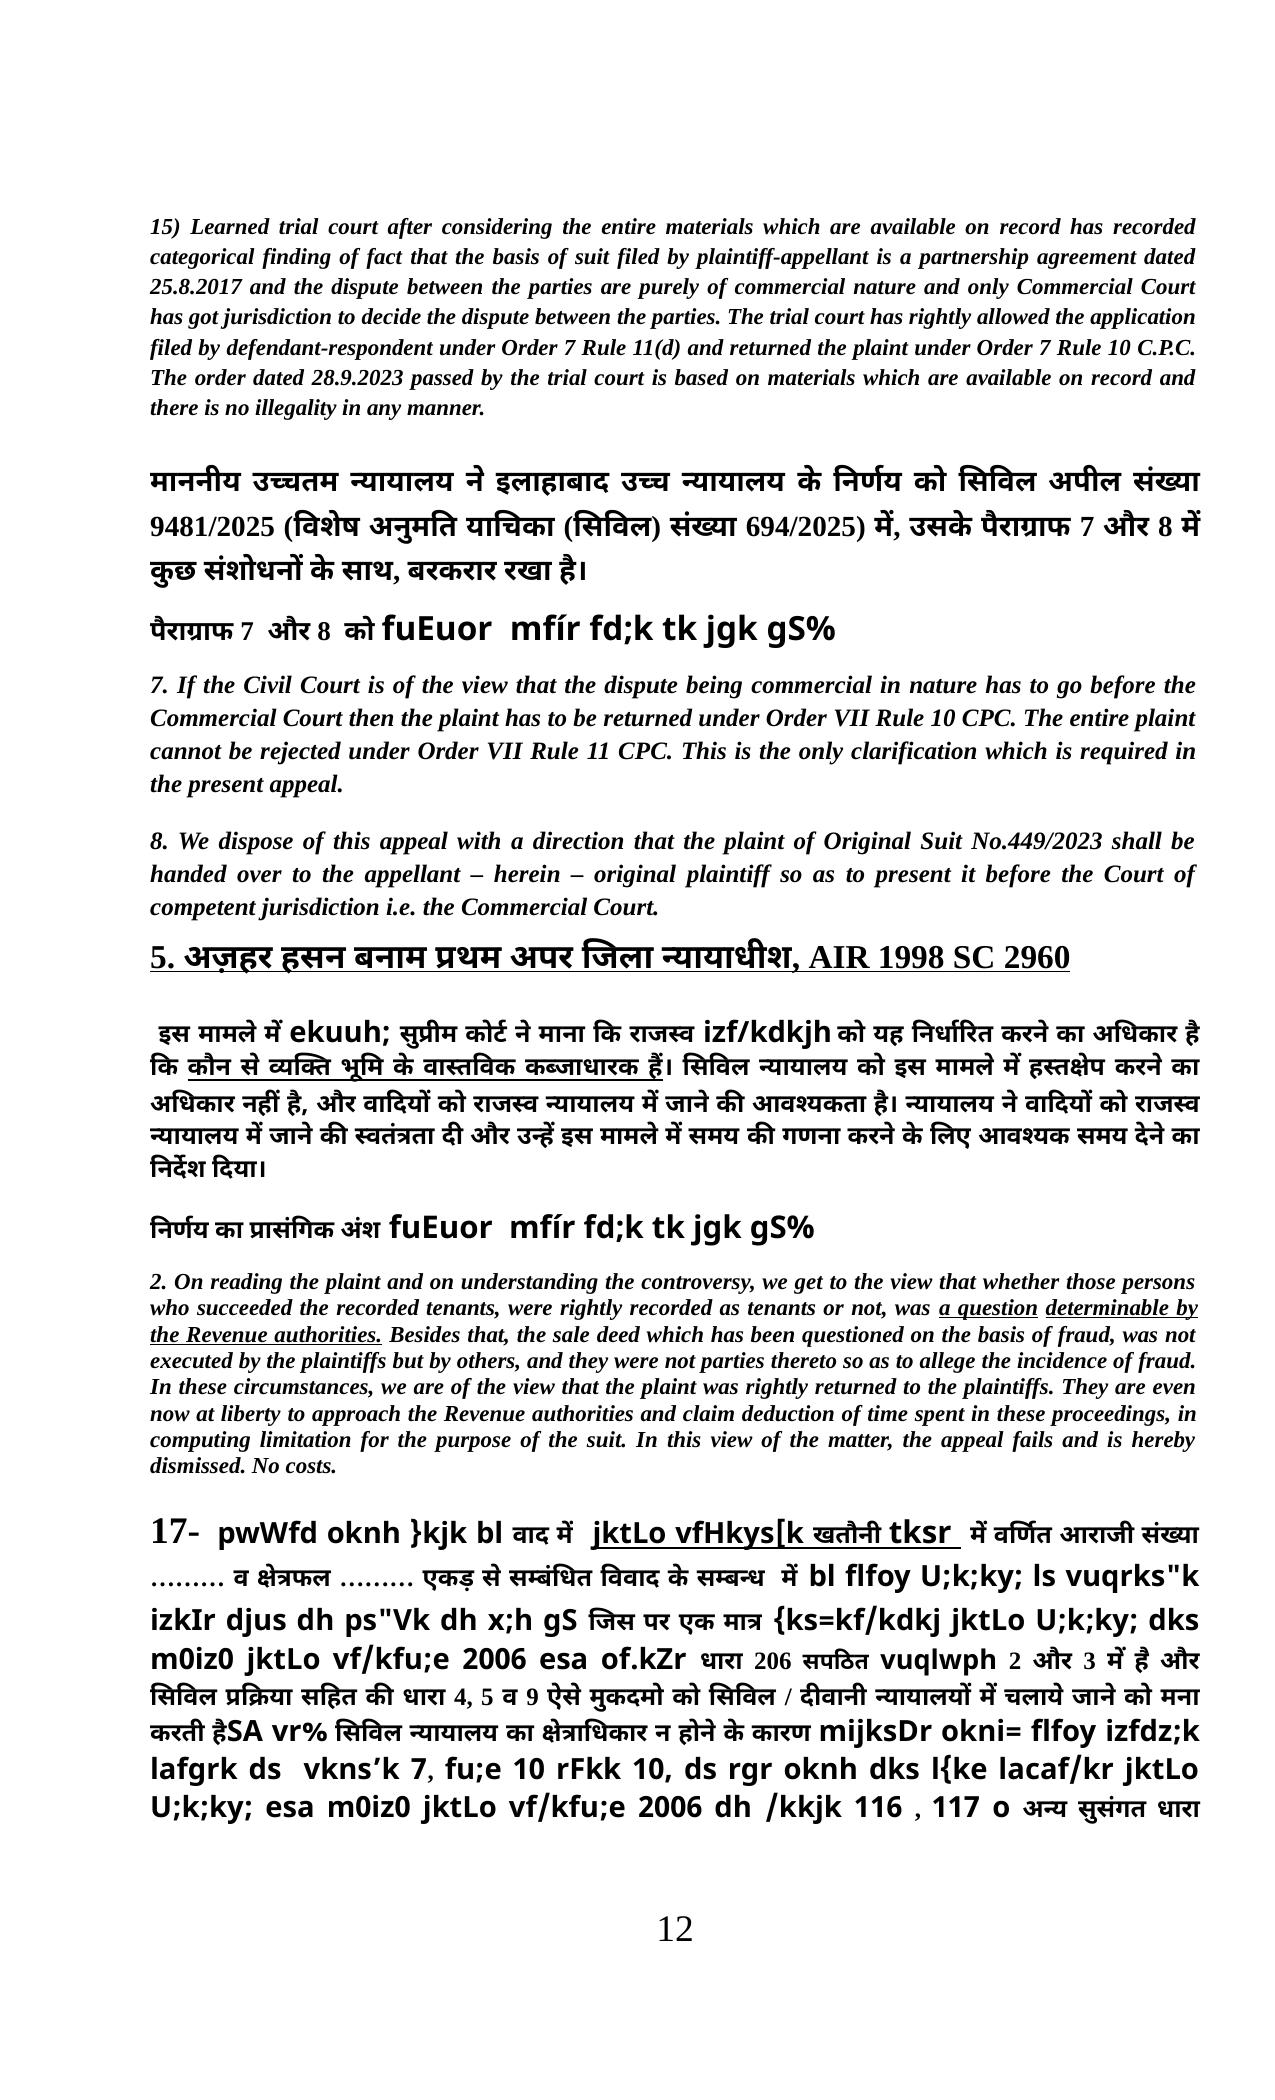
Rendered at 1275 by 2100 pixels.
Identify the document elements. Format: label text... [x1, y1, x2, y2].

text 15) Learned trial court after considering the entire materials which are available on record has recorded categorical finding of fact that the basis of suit filed by plaintiff-appellant is a partnership agreement dated 25.8.2017 and the dispute between the parties are purely of commercial nature and only Commercial Court has got jurisdiction to decide the dispute between the parties. The trial court has rightly allowed the application filed by defendant-respondent under Order 7 Rule 11(d) and returned the plaint under Order 7 Rule 10 C.P.C. The order dated 28.9.2023 passed by the trial court is based on materials which are available on record and there is no illegality in any manner. [150, 213, 1200, 421]
text 2. On reading the plaint and on understanding the controversy, we get to the view that whether those persons who succeeded the recorded tenants, were rightly recorded as tenants or not, was a question determinable by the Revenue authorities. Besides that, the sale deed which has been questioned on the basis of fraud, was not executed by the plaintiffs but by others, and they were not parties thereto so as to allege the incidence of fraud. In these circumstances, we are of the view that the plaint was rightly returned to the plaintiffs. They are even now at liberty to approach the Revenue authorities and claim deduction of time spent in these proceedings, in computing limitation for the purpose of the suit. In this view of the matter, the appeal fails and is hereby dismissed. No costs. [150, 1268, 1200, 1479]
text पैराग्राफ 7 और 8 को fuEuor mfír fd;k tk jgk gS% [150, 604, 1200, 651]
text इस मामले में ekuuh; सुप्रीम कोर्ट ने माना कि राजस्व izf/kdkjhको यह निर्धारित करने का अधिकार है कि कौन से व्यक्ति भूमि के वास्तविक कब्जाधारक हैं। सिविल न्यायालय को इस मामले में हस्तक्षेप करने का अधिकार नहीं है, और वादियों को राजस्व न्यायालय में जाने की आवश्यकता है। न्यायालय ने वादियों को राजस्व न्यायालय में जाने की स्वतंत्रता दी और उन्हें इस मामले में समय की गणना करने के लिए आवश्यक समय देने का निर्देश दिया। [150, 1011, 1200, 1188]
text 5. अज़हर हसन बनाम प्रथम अपर जिला न्यायाधीश, AIR 1998 SC 2960 [150, 937, 1200, 982]
text माननीय उच्चतम न्यायालय ने इलाहाबाद उच्च न्यायालय के निर्णय को सिविल अपील संख्या 9481/2025 (विशेष अनुमति याचिका (सिविल) संख्या 694/2025) में, उसके पैराग्राफ 7 और 8 में कुछ संशोधनों के साथ, बरकरार रखा है। [150, 465, 1200, 593]
text 8. We dispose of this appeal with a direction that the plaint of Original Suit No.449/2023 shall be handed over to the appellant – herein – original plaintiff so as to present it before the Court of competent jurisdiction i.e. the Commercial Court. [150, 826, 1200, 921]
text 17- pwWfd oknh }kjk bl वाद में jktLo vfHkys[k खतौनी tksr में वर्णित आराजी संख्या ……… व क्षेत्रफल ……… एकड़ से सम्बंधित विवाद के सम्बन्ध में bl flfoy U;k;ky; ls vuqrks"k izkIr djus dh ps"Vk dh x;h gS जिस पर एक मात्र {ks=kf/kdkj jktLo U;k;ky; dks m0iz0 jktLo vf/kfu;e 2006 esa of.kZr धारा 206 सपठित vuqlwph 2 और 3 में है और सिविल प्रक्रिया सहित की धारा 4, 5 व 9 ऐसे मुकदमो को सिविल / दीवानी न्यायालयों में चलाये जाने को मना करती हैSA vr% सिविल न्यायालय का क्षेत्राधिकार न होने के कारण mijksDr okni= flfoy izfdz;k lafgrk ds vkns’k 7, fu;e 10 rFkk 10, ds rgr oknh dks l{ke lacaf/kr jktLo U;k;ky; esa m0iz0 jktLo vf/kfu;e 2006 dh /kkjk 116 , 117 o अन्य सुसंगत धारा [150, 1508, 1200, 1829]
text निर्णय का प्रासंगिक अंश fuEuor mfír fd;k tk jgk gS% [150, 1205, 1200, 1251]
text 7. If the Civil Court is of the view that the dispute being commercial in nature has to go before the Commercial Court then the plaint has to be returned under Order VII Rule 10 CPC. The entire plaint cannot be rejected under Order VII Rule 11 CPC. This is the only clarification which is required in the present appeal. [150, 670, 1200, 798]
